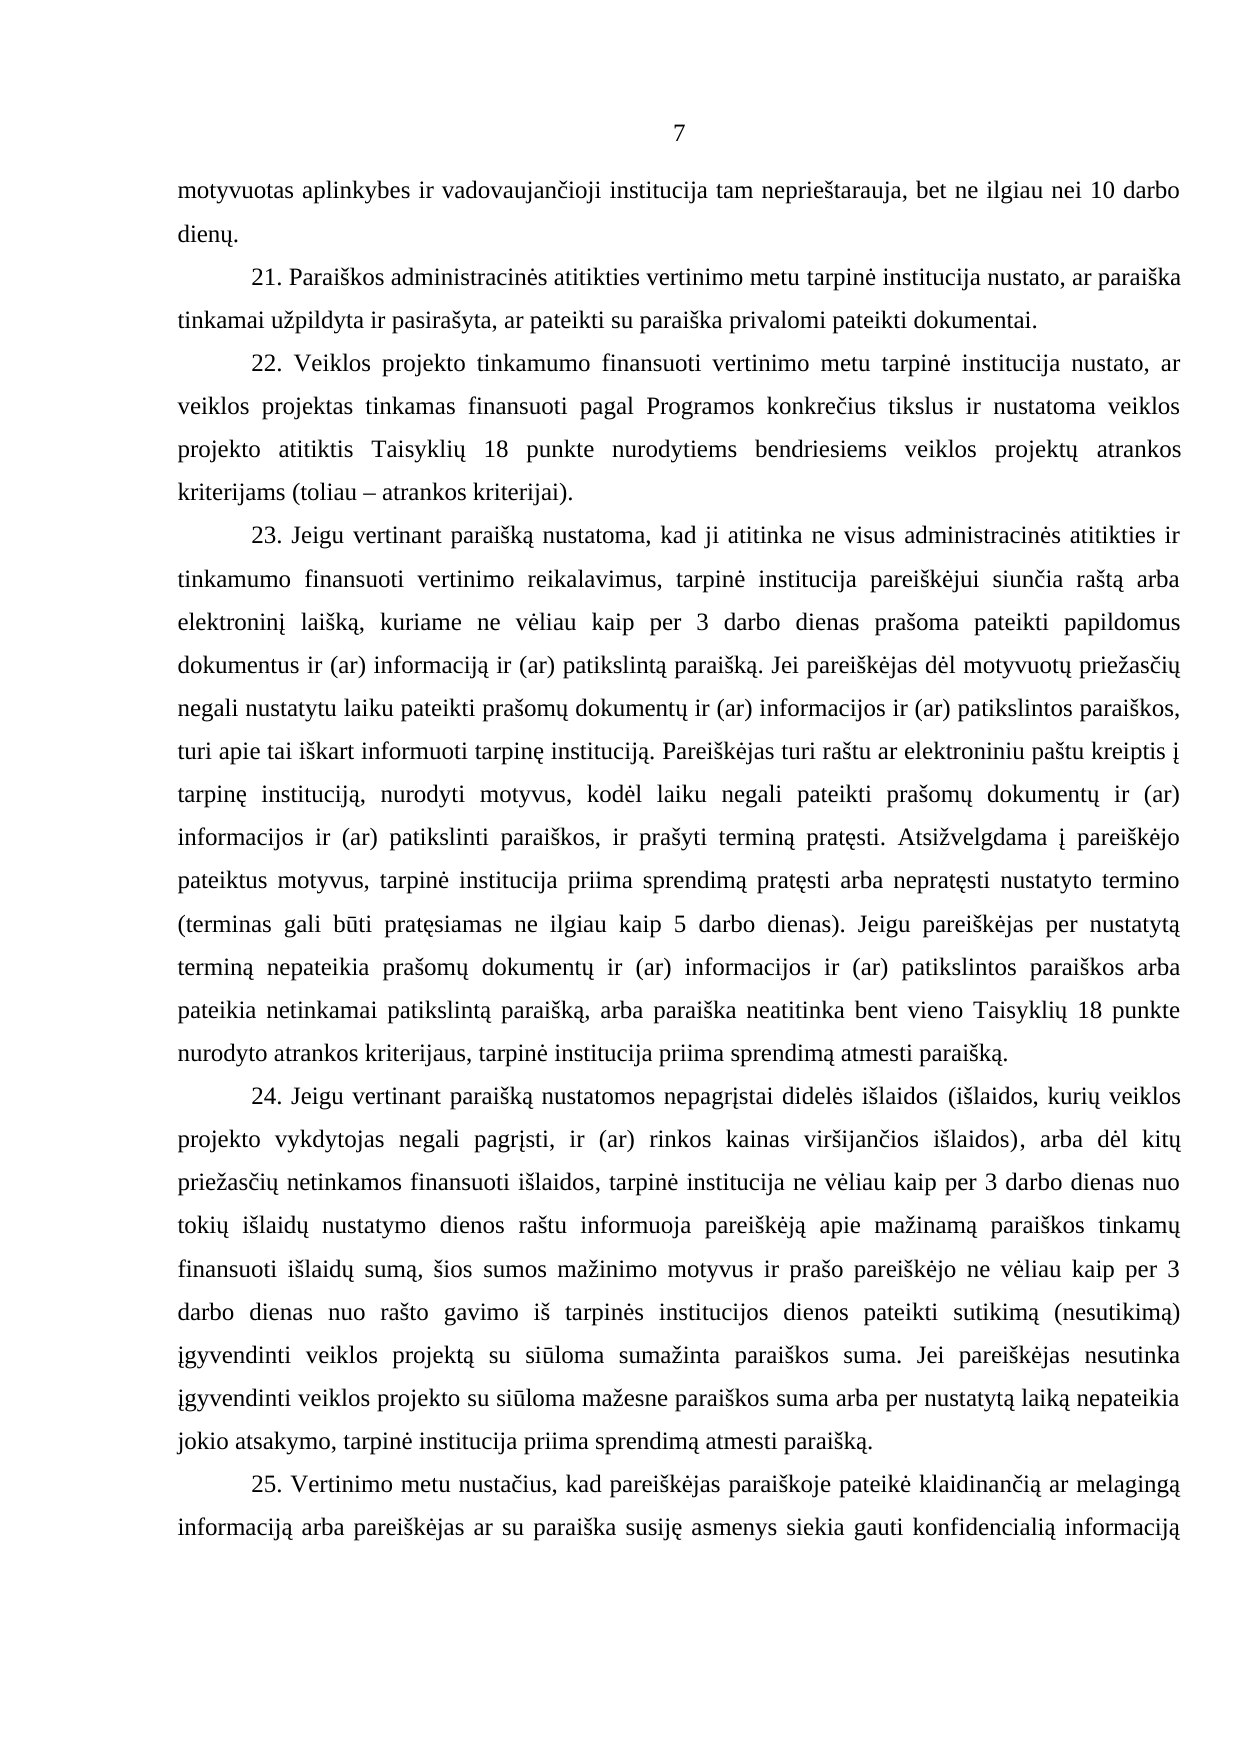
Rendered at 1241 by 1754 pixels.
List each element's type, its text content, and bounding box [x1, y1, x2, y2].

text 23. Jeigu vertinant paraišką nustatoma, kad ji atitinka ne visus administracinės atitikties ir tinkamumo finansuoti vertinimo reikalavimus, tarpinė institucija pareiškėjui siunčia raštą arba elektroninį laišką, kuriame ne vėliau kaip per 3 darbo dienas prašoma pateikti papildomus dokumentus ir (ar) informaciją ir (ar) patikslintą paraišką. Jei pareiškėjas dėl motyvuotų priežasčių negali nustatytu laiku pateikti prašomų dokumentų ir (ar) informacijos ir (ar) patikslintos paraiškos, turi apie tai iškart informuoti tarpinę instituciją. Pareiškėjas turi raštu ar elektroniniu paštu kreiptis į tarpinę instituciją, nurodyti motyvus, kodėl laiku negali pateikti prašomų dokumentų ir (ar) informacijos ir (ar) patikslinti paraiškos, ir prašyti terminą pratęsti. Atsižvelgdama į pareiškėjo pateiktus motyvus, tarpinė institucija priima sprendimą pratęsti arba nepratęsti nustatyto termino (terminas gali būti pratęsiamas ne ilgiau kaip 5 darbo dienas). Jeigu pareiškėjas per nustatytą terminą nepateikia prašomų dokumentų ir (ar) informacijos ir (ar) patikslintos paraiškos arba pateikia netinkamai patikslintą paraišką, arba paraiška neatitinka bent vieno Taisyklių 18 punkte nurodyto atrankos kriterijaus, tarpinė institucija priima sprendimą atmesti paraišką. [177, 521, 1181, 1067]
text 25. Vertinimo metu nustačius, kad pareiškėjas paraiškoje pateikė klaidinančią ar melagingą informaciją arba pareiškėjas ar su paraiška susiję asmenys siekia gauti konfidencialią informaciją [177, 1469, 1181, 1541]
text motyvuotas aplinkybes ir vadovaujančioji institucija tam neprieštarauja, bet ne ilgiau nei 10 darbo dienų. [177, 176, 1181, 247]
text 22. Veiklos projekto tinkamumo finansuoti vertinimo metu tarpinė institucija nustato, ar veiklos projektas tinkamas finansuoti pagal Programos konkrečius tikslus ir nustatoma veiklos projekto atitiktis Taisyklių 18 punkte nurodytiems bendriesiems veiklos projektų atrankos kriterijams (toliau – atrankos kriterijai). [177, 348, 1181, 506]
text 21. Paraiškos administracinės atitikties vertinimo metu tarpinė institucija nustato, ar paraiška tinkamai užpildyta ir pasirašyta, ar pateikti su paraiška privalomi pateikti dokumentai. [177, 262, 1181, 334]
text 24. Jeigu vertinant paraišką nustatomos nepagrįstai didelės išlaidos (išlaidos, kurių veiklos projekto vykdytojas negali pagrįsti, ir (ar) rinkos kainas viršijančios išlaidos), arba dėl kitų priežasčių netinkamos finansuoti išlaidos, tarpinė institucija ne vėliau kaip per 3 darbo dienas nuo tokių išlaidų nustatymo dienos raštu informuoja pareiškėją apie mažinamą paraiškos tinkamų finansuoti išlaidų sumą, šios sumos mažinimo motyvus ir prašo pareiškėjo ne vėliau kaip per 3 darbo dienas nuo rašto gavimo iš tarpinės institucijos dienos pateikti sutikimą (nesutikimą) įgyvendinti veiklos projektą su siūloma sumažinta paraiškos suma. Jei pareiškėjas nesutinka įgyvendinti veiklos projekto su siūloma mažesne paraiškos suma arba per nustatytą laiką nepateikia jokio atsakymo, tarpinė institucija priima sprendimą atmesti paraišką. [177, 1081, 1181, 1455]
